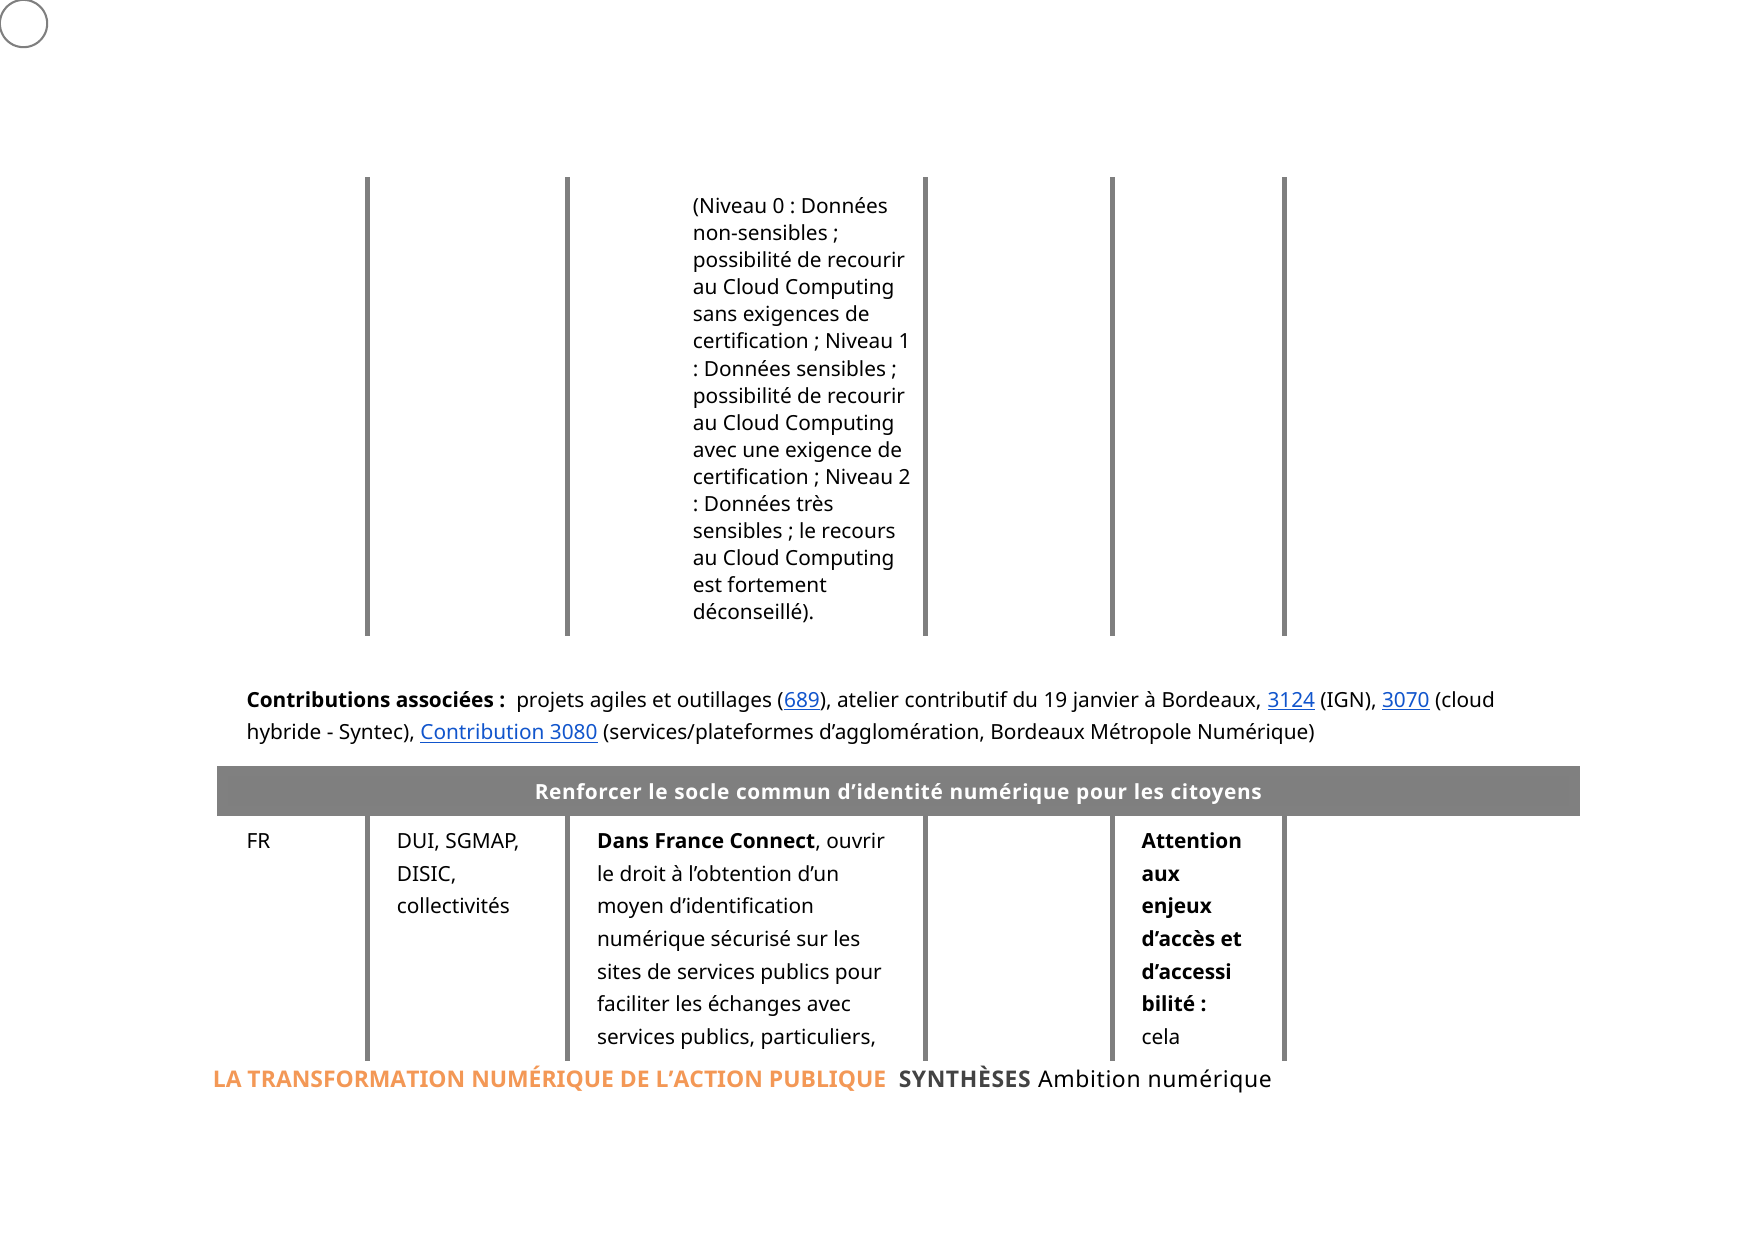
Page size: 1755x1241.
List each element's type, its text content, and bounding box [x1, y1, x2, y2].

table_cell FR [217, 816, 365, 1061]
table_cell [1287, 816, 1536, 1061]
table_cell Dans France Connect, ouvrir le droit à l’obtention d’un moyen d’identification numérique sécurisé sur les sites de services publics pour faciliter les échanges avec services publics, particuliers, [570, 816, 923, 1061]
table_cell [217, 177, 365, 636]
table_cell [928, 177, 1110, 636]
table_cell [1115, 177, 1282, 636]
table_cell (Niveau 0 : Données non-sensibles ; possibilité de recourir au Cloud Computing sans exigences de certification ; Niveau 1 : Données sensibles ; possibilité de recourir au Cloud Computing avec une exigence de certification ; Niveau 2 : Données très sensibles ; le recours au Cloud Computing est fortement déconseillé). [570, 177, 923, 636]
table_cell Renforcer le socle commun d’identité numérique pour les citoyens [217, 766, 1580, 816]
table_cell [370, 177, 565, 636]
table_cell [1536, 177, 1580, 636]
table_cell Contributions associées : projets agiles et outillages (689), atelier contributif du 19 janvier à Bordeaux, 3124 (IGN), 3070 (cloud hybride - Syntec), Contribution 3080 (services/plateformes d’agglomération, Bordeaux Métropole Numérique) [217, 636, 1580, 766]
table_cell [1287, 177, 1536, 636]
table_cell Attention aux enjeux d’accès et d’accessibilité : cela [1115, 816, 1282, 1061]
table_cell [1536, 816, 1580, 1061]
table_cell DUI, SGMAP, DISIC, collectivités [370, 816, 565, 1061]
table_cell [928, 816, 1110, 1061]
